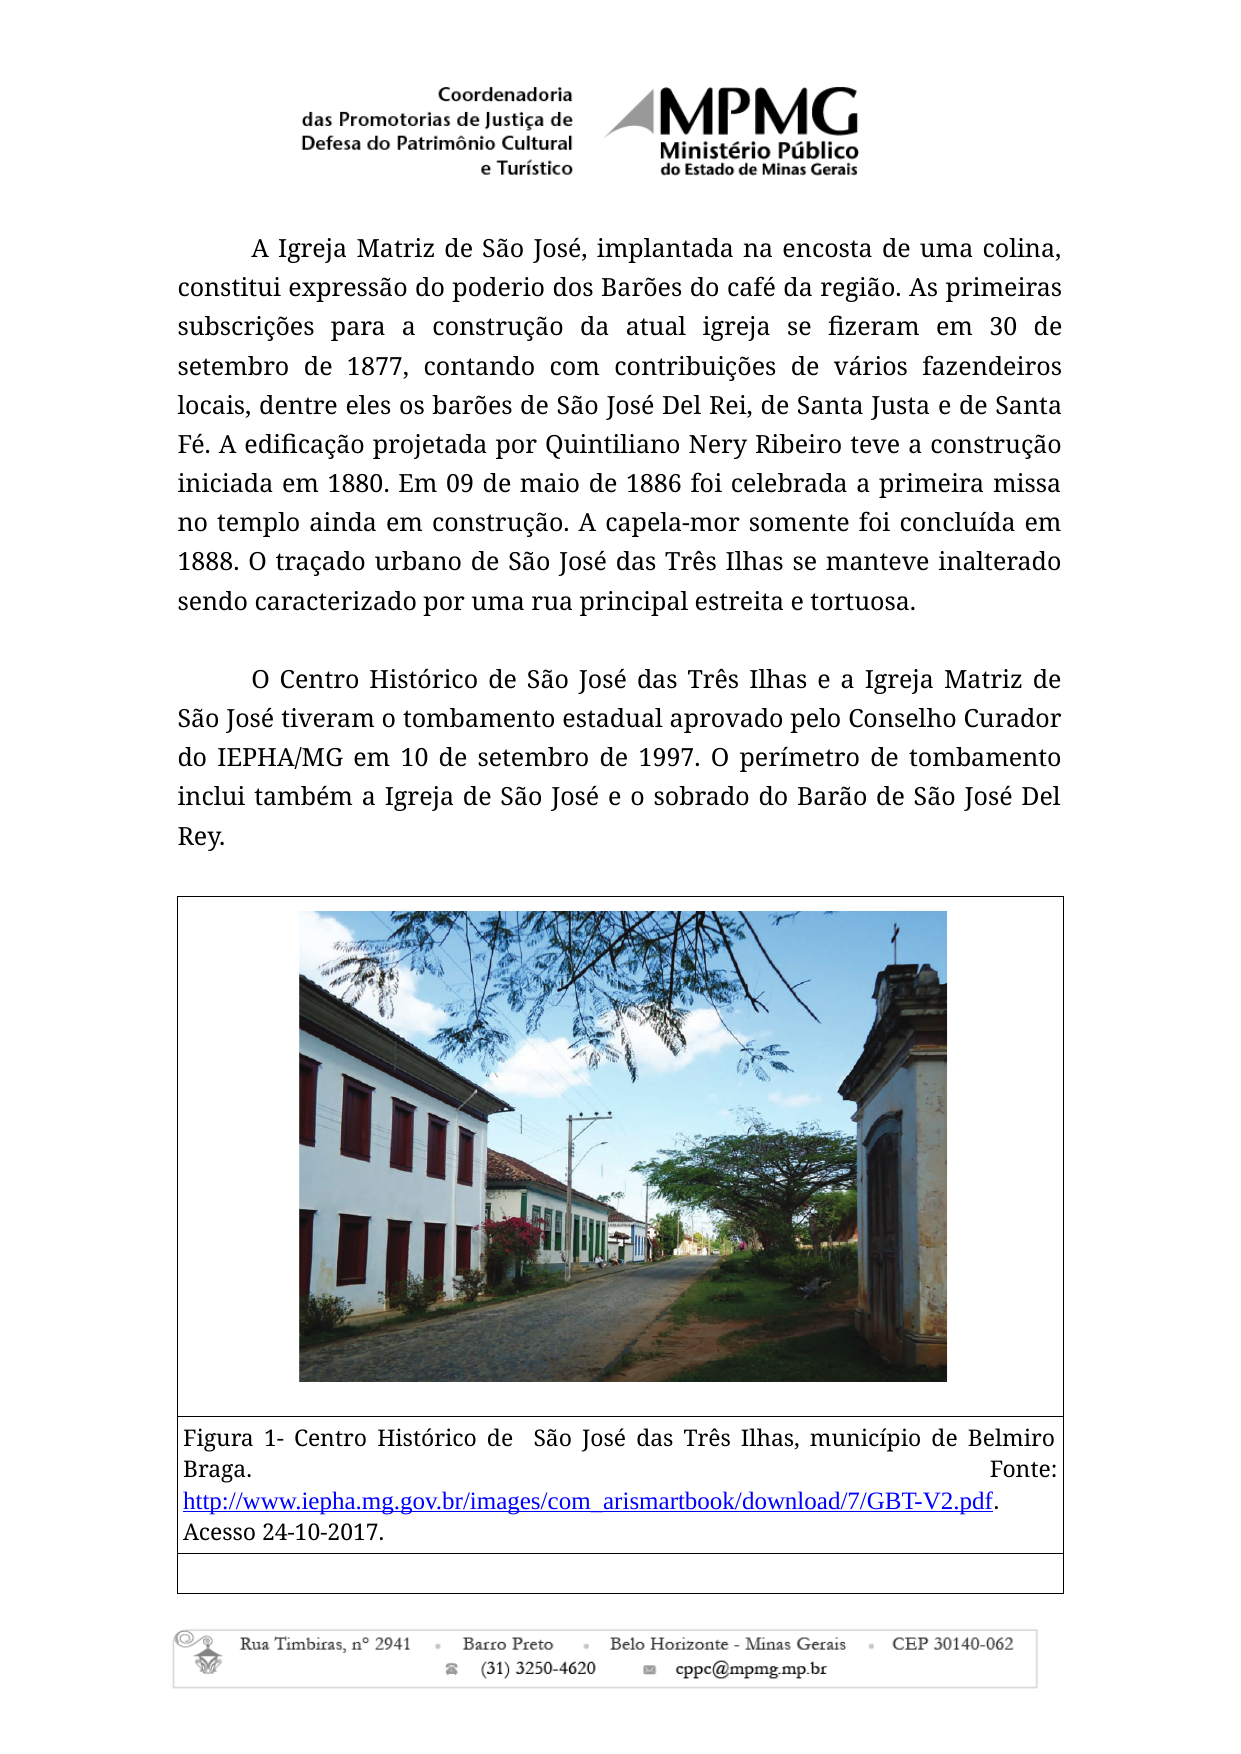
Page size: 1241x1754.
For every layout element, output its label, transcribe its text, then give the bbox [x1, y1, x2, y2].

table_cell Figura 1- Centro Histórico de São José das Três Ilhas, município de Belmiro Braga. Fonte: http://www.iepha.mg.gov.br/images/com_arismartbook/download/7/GBT-V2.pdf. Acesso 24-10-2017. [178, 1417, 1063, 1553]
table_header [178, 897, 1063, 1416]
text A Igreja Matriz de São José, implantada na encosta de uma colina, constitui expressão do poderio dos Barões do café da região. As primeiras subscrições para a construção da atual igreja se fizeram em 30 de setembro de 1877, contando com contribuições de vários fazendeiros locais, dentre eles os barões de São José Del Rei, de Santa Justa e de Santa Fé. A edificação projetada por Quintiliano Nery Ribeiro teve a construção iniciada em 1880. Em 09 de maio de 1886 foi celebrada a primeira missa no templo ainda em construção. A capela-mor somente foi concluída em 1888. O traçado urbano de São José das Três Ilhas se manteve inalterado sendo caracterizado por uma rua principal estreita e tortuosa. [177, 231, 1063, 617]
picture [162, 1621, 1048, 1695]
picture [177, 59, 1053, 192]
text O Centro Histórico de São José das Três Ilhas e a Igreja Matriz de São José tiveram o tombamento estadual aprovado pelo Conselho Curador do IEPHA/MG em 10 de setembro de 1997. O perímetro de tombamento inclui também a Igreja de São José e o sobrado do Barão de São José Del Rey. [177, 661, 1063, 852]
picture [298, 911, 948, 1382]
table_header [178, 1554, 1063, 1593]
